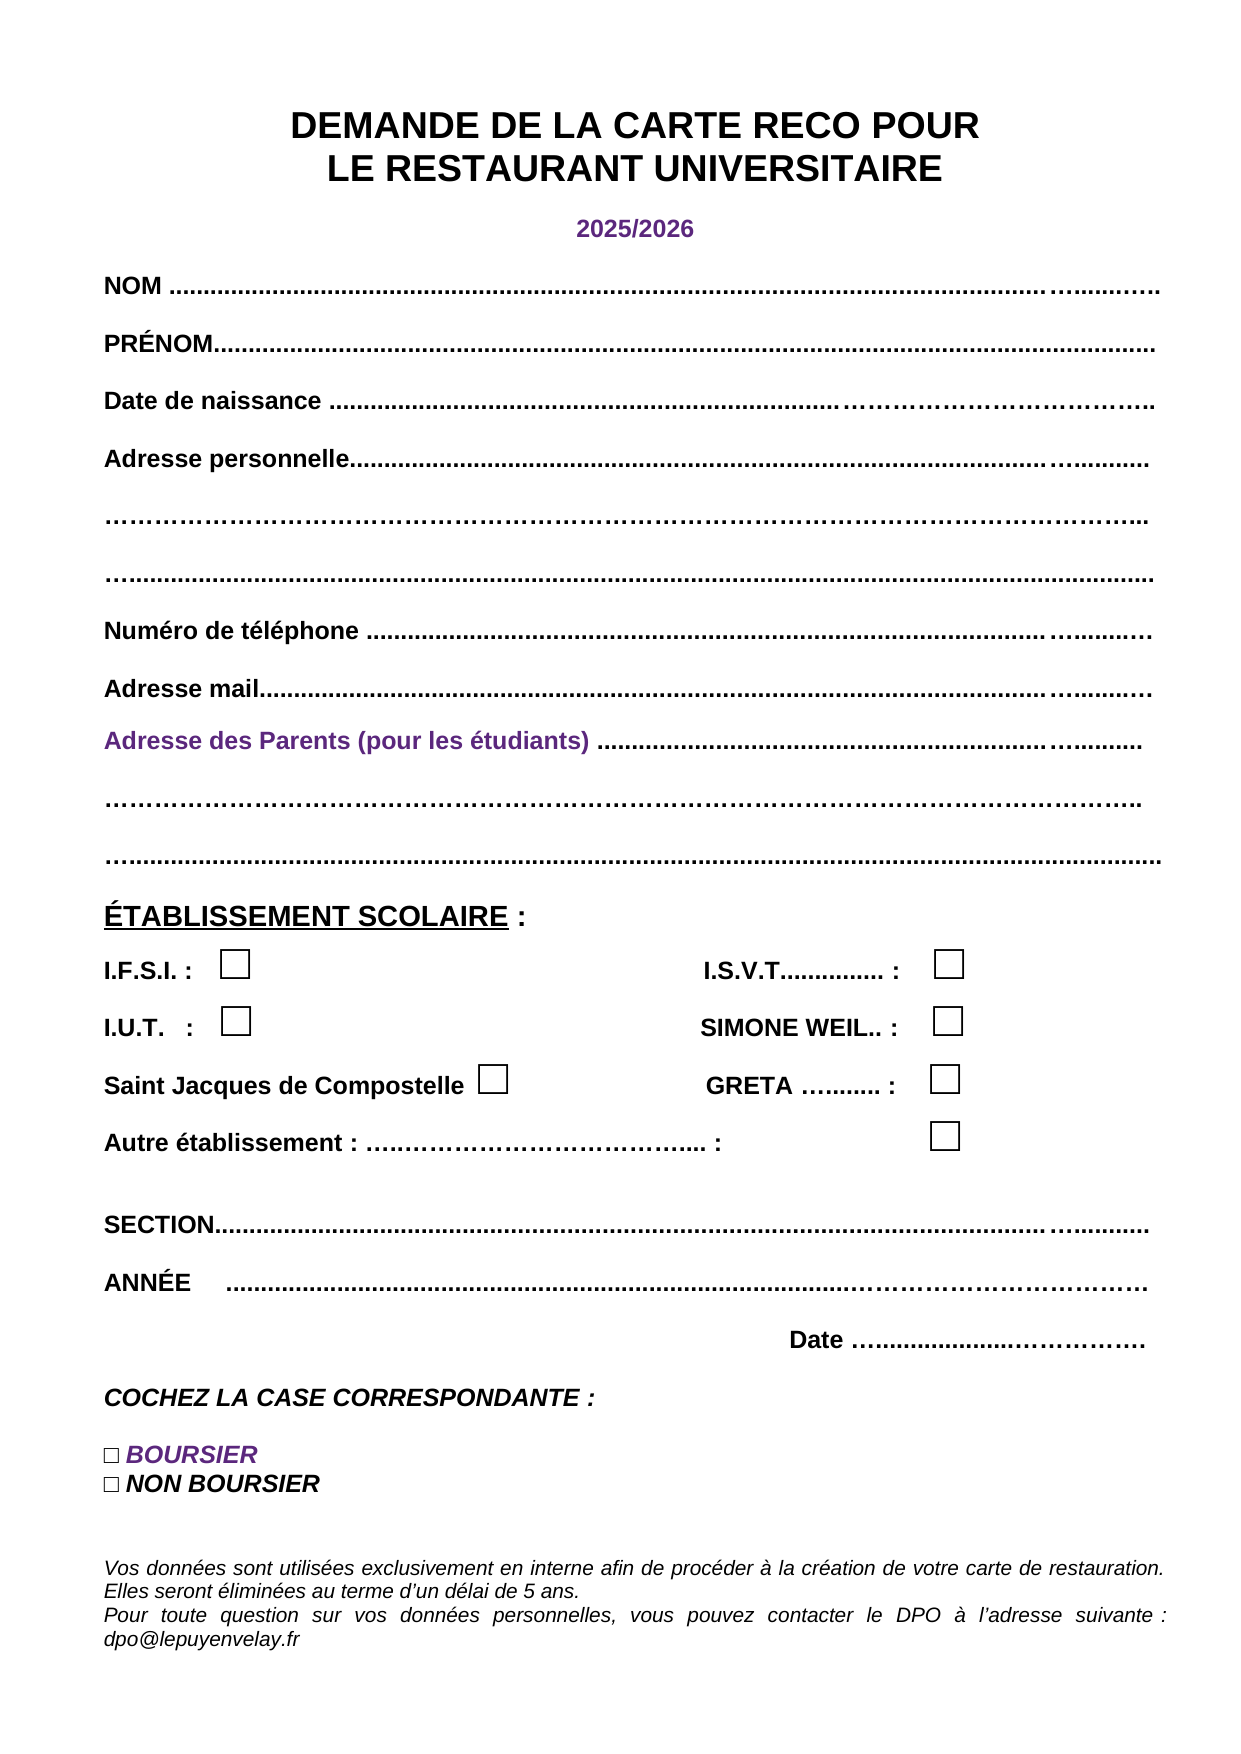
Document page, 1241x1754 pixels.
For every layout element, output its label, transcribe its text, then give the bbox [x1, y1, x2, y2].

text Vos données sont utilisées exclusivement en interne afin de procéder à la création de votre carte de restauration. Elles seront éliminées au terme d’un délai de 5 ans. [103, 1555, 1167, 1603]
text 2025/2026 [103, 214, 1167, 242]
text □ BOURSIER [103, 1440, 1167, 1469]
text Autre établissement : …..…………………………….... : □ [103, 1105, 1167, 1162]
text □ NON BOURSIER [103, 1469, 1167, 1498]
text Pour toute question sur vos données personnelles, vous pouvez contacter le DPO à l’adresse suivante : dpo@lepuyenvelay.fr [103, 1603, 1167, 1651]
text ……………………………………………………………………………………………………………... [103, 501, 1167, 530]
subtitle Adresse des Parents (pour les étudiants) ….......... [103, 726, 1167, 755]
text …………………………………………………………………………………………………………….. [103, 784, 1167, 813]
text ÉTABLISSEMENT SCOLAIRE : [103, 899, 1167, 932]
text SECTION …........... [103, 1210, 1167, 1239]
text Saint Jacques de Compostelle □ GRETA …........ : □ [103, 1047, 1167, 1105]
subtitle PRÉNOM........................................................................................................................................ [103, 329, 1167, 357]
text COCHEZ LA CASE CORRESPONDANTE : [103, 1383, 1167, 1412]
text I.F.S.I. : □ I.S.V.T............... : □ [103, 932, 1167, 990]
text …..................................................................................................................................................... [103, 841, 1167, 870]
subtitle DEMANDE DE LA CARTE RECO POUR [103, 103, 1167, 147]
subtitle Date …....................……………. [198, 1325, 1167, 1354]
text NOM ….......….. [103, 271, 1167, 300]
subtitle ANNÉE ..........................................................................................……………………………… [103, 1268, 1167, 1297]
text Adresse mail …........… [103, 674, 1167, 702]
subtitle Date de naissance ……………………………….. [103, 386, 1167, 415]
subtitle Numéro de téléphone …........… [103, 616, 1167, 645]
subtitle LE RESTAURANT UNIVERSITAIRE [103, 147, 1167, 190]
text Adresse personnelle …........... [103, 444, 1167, 472]
text ….................................................................................................................................................... [103, 559, 1167, 587]
text I.U.T. : □ SIMONE WEIL.. : □ [103, 990, 1167, 1047]
